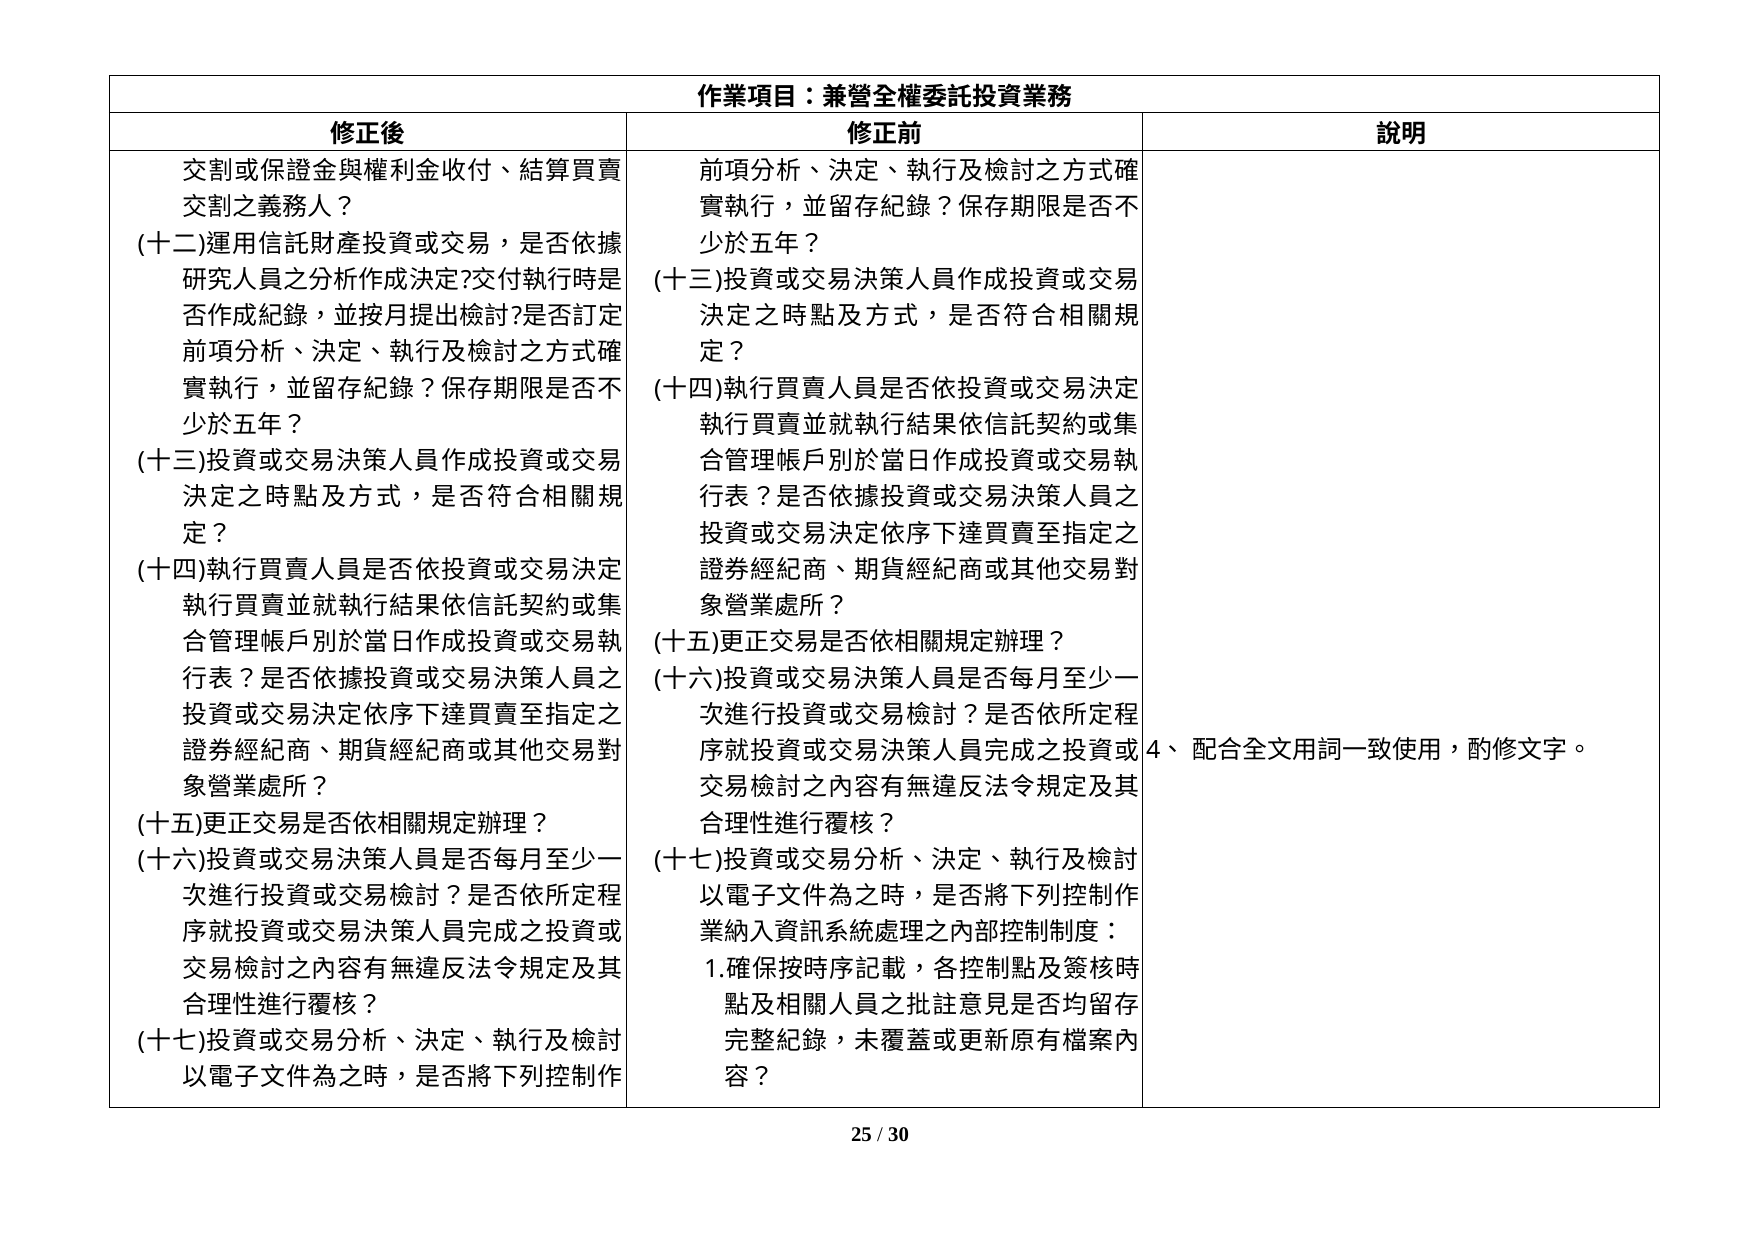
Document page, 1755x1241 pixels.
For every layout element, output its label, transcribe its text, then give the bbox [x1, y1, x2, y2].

table_cell 說明 [1143, 113, 1659, 149]
table_header 作業項目：兼營全權委託投資業務 [110, 76, 1659, 112]
table_cell 前項分析、決定、執行及檢討之方式確實執行，並留存紀錄？保存期限是否不少於五年？ (十三)投資或交易決策人員作成投資或交易決定之時點及方式，是否符合相關規定？ (十四)執行買賣人員是否依投資或交易決定執行買賣並就執行結果依信託契約或集合管理帳戶別於當日作成投資或交易執行表？是否依據投資或交易決策人員之投資或交易決定依序下達買賣至指定之證券經紀商、期貨經紀商或其他交易對象營業處所？ (十五)更正交易是否依相關規定辦理？ (十六)投資或交易決策人員是否每月至少一次進行投資或交易檢討？是否依所定程序就投資或交易決策人員完成之投資或交易檢討之內容有無違反法令規定及其合理性進行覆核？ (十七)投資或交易分析、決定、執行及檢討以電子文件為之時，是否將下列控制作業納入資訊系統處理之內部控制制度： 1.確保按時序記載，各控制點及簽核時點及相關人員之批註意見是否均留存完整紀錄，未覆蓋或更新原有檔案內容？ [627, 151, 1142, 1107]
table_cell 交割或保證金與權利金收付、結算買賣交割之義務人？ (十二)運用信託財產投資或交易，是否依據研究人員之分析作成決定?交付執行時是否作成紀錄，並按月提出檢討?是否訂定前項分析、決定、執行及檢討之方式確實執行，並留存紀錄？保存期限是否不少於五年？ (十三)投資或交易決策人員作成投資或交易決定之時點及方式，是否符合相關規定？ (十四)執行買賣人員是否依投資或交易決定執行買賣並就執行結果依信託契約或集合管理帳戶別於當日作成投資或交易執行表？是否依據投資或交易決策人員之投資或交易決定依序下達買賣至指定之證券經紀商、期貨經紀商或其他交易對象營業處所？ (十五)更正交易是否依相關規定辦理？ (十六)投資或交易決策人員是否每月至少一次進行投資或交易檢討？是否依所定程序就投資或交易決策人員完成之投資或交易檢討之內容有無違反法令規定及其合理性進行覆核？ (十七)投資或交易分析、決定、執行及檢討以電子文件為之時，是否將下列控制作 [110, 151, 626, 1107]
table_cell 依金管會111年6月29日金管證投字第1110382135號函並參考「ESG實務指引」第五條至第六條規定，增訂作業程序(二)之5，以下項次遞移。 配合全文用詞一致使用，酌修文字。 同上。 配合全文用詞一致使用，酌修文字。 配合作業程序(二)之5，增訂本控制重點。 [1143, 151, 1659, 1107]
table_cell 修正後 [110, 113, 626, 149]
table_cell 修正前 [627, 113, 1142, 149]
